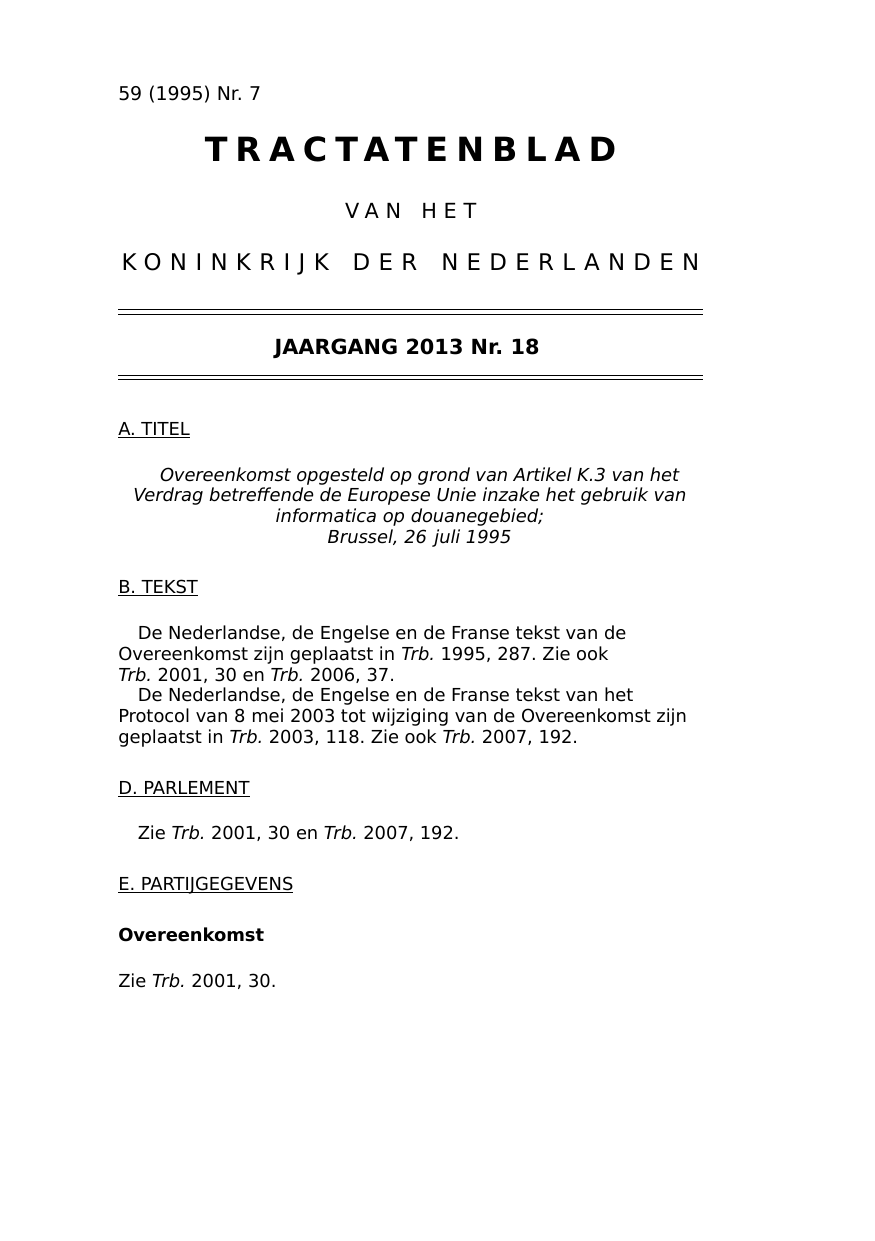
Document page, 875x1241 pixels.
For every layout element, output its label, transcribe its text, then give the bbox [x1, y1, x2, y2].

text Zie Trb. 2001, 30. [118, 970, 703, 991]
text De Nederlandse, de Engelse en de Franse tekst van het Protocol van 8 mei 2003 tot wijziging van de Overeenkomst zijn geplaatst in Trb. 2003, 118. Zie ook Trb. 2007, 192. [118, 685, 703, 747]
subtitle D. PARLEMENT [118, 777, 703, 798]
text JAARGANG 2013 Nr. 18 [118, 335, 703, 359]
text Zie Trb. 2001, 30 en Trb. 2007, 192. [118, 823, 703, 844]
text TRACTATENBLAD [118, 130, 703, 169]
text Brussel, 26 juli 1995 [118, 527, 703, 547]
text VAN HET [118, 199, 703, 223]
text KONINKRIJK DER NEDERLANDEN [118, 249, 703, 276]
text Overeenkomst opgesteld op grond van Artikel K.3 van het Verdrag betreffende de Europese Unie inzake het gebruik van informatica op douanegebied; [118, 464, 703, 527]
subtitle Overeenkomst [118, 925, 703, 945]
subtitle E. PARTIJGEGEVENS [118, 874, 703, 895]
text De Nederlandse, de Engelse en de Franse tekst van de Overeenkomst zijn geplaatst in Trb. 1995, 287. Zie ook Trb. 2001, 30 en Trb. 2006, 37. [118, 623, 703, 685]
text 59 (1995) Nr. 7 [118, 83, 703, 105]
subtitle A. TITEL [118, 419, 703, 439]
subtitle B. TEKST [118, 577, 703, 598]
